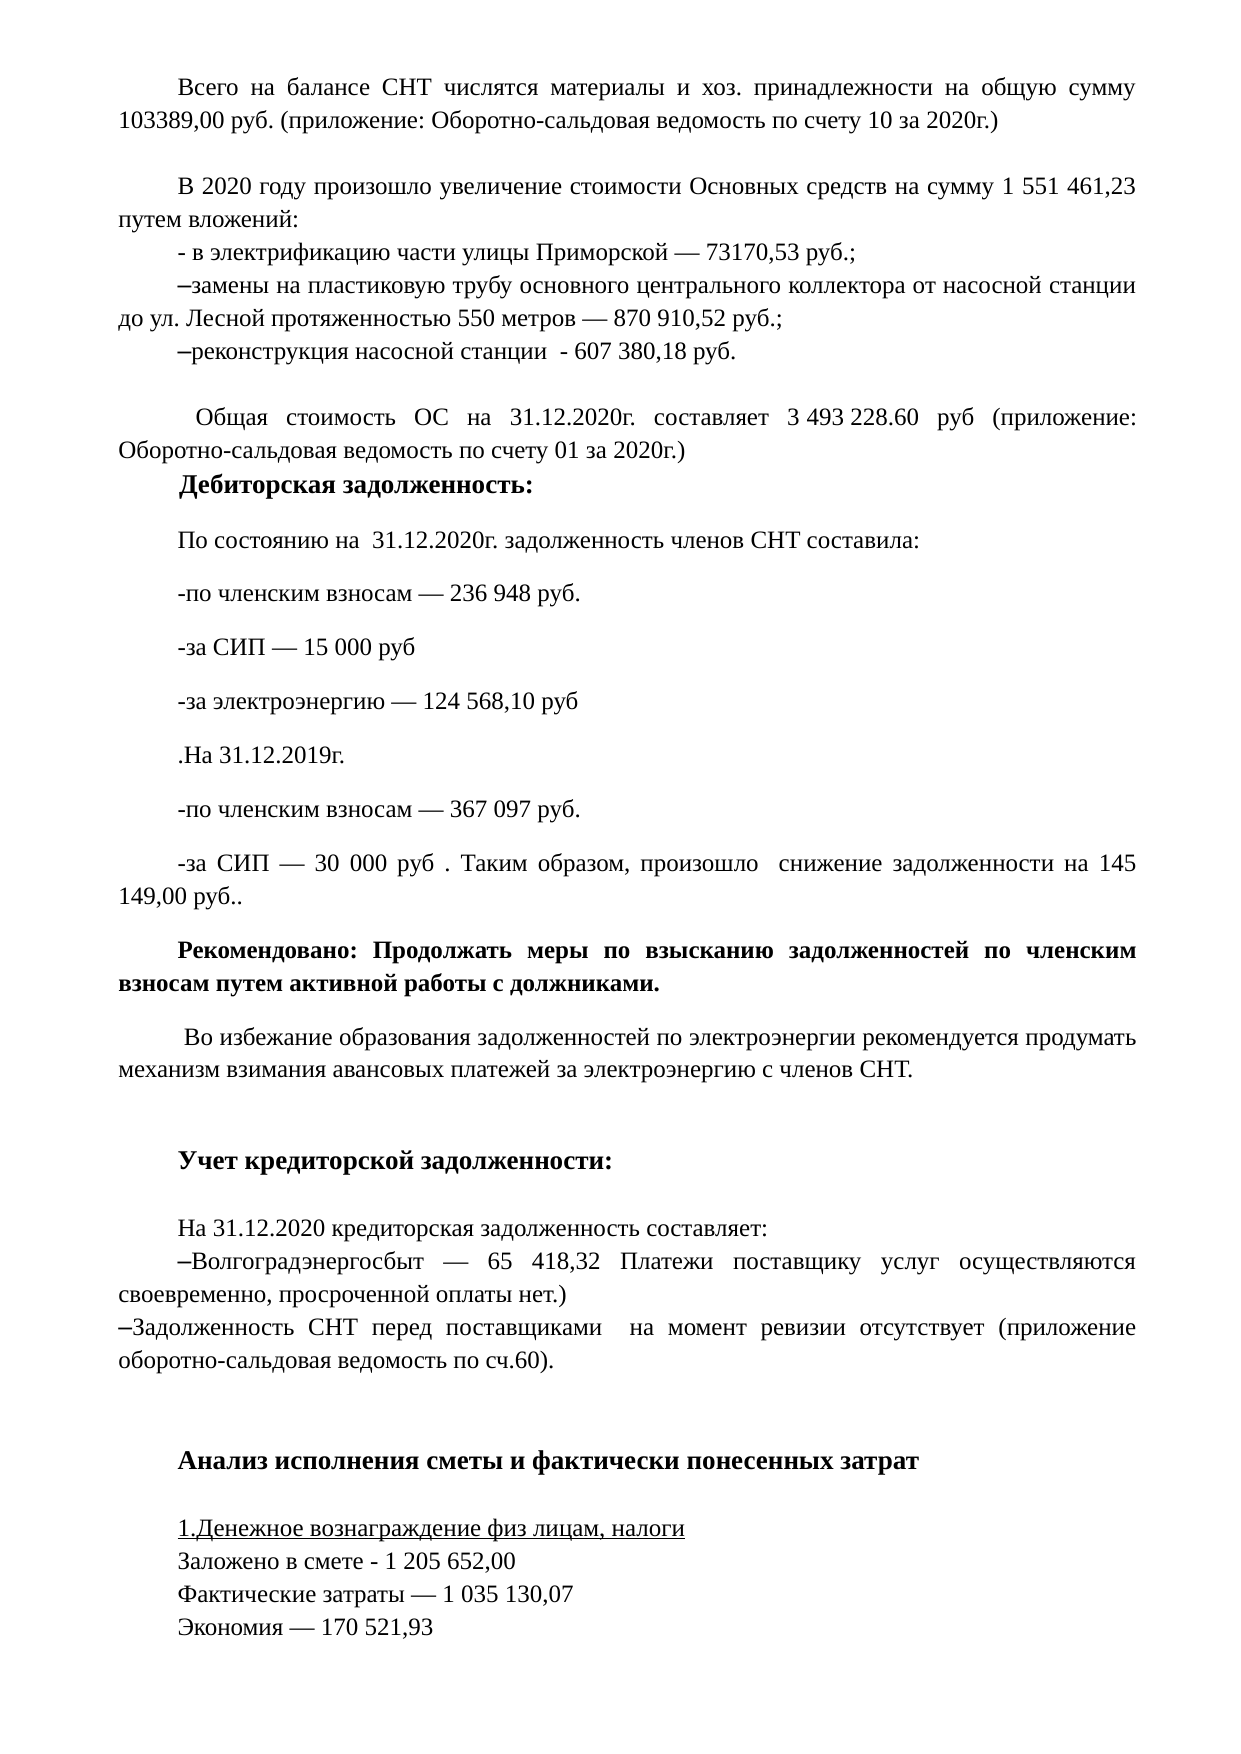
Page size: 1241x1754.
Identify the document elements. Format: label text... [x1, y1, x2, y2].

text В 2020 году произошло увеличение стоимости Основных средств на сумму 1 551 461,23 путем вложений: [118, 171, 1137, 233]
text - в электрификацию части улицы Приморской — 73170,53 руб.; [118, 237, 1137, 266]
text .На 31.12.2019г. [118, 740, 1137, 769]
text Всего на балансе СНТ числятся материалы и хоз. принадлежности на общую сумму 103389,00 руб. (приложение: Оборотно-сальдовая ведомость по счету 10 за 2020г.) [118, 72, 1137, 134]
text Заложено в смете - 1 205 652,00 [118, 1546, 1137, 1574]
text -за СИП — 30 000 руб . Таким образом, произошло снижение задолженности на 145 149,00 руб.. [118, 848, 1137, 909]
text Анализ исполнения сметы и фактически понесенных затрат [118, 1444, 1137, 1475]
text Рекомендовано: Продолжать меры по взысканию задолженностей по членским взносам путем активной работы с должниками. [118, 935, 1137, 996]
text -за СИП — 15 000 руб [118, 632, 1137, 661]
text Учет кредиторской задолженности: [118, 1144, 1137, 1175]
text -по членским взносам — 367 097 руб. [118, 794, 1137, 823]
text По состоянию на 31.12.2020г. задолженность членов СНТ составила: [118, 525, 1137, 553]
text Общая стоимость ОС на 31.12.2020г. составляет 3 493 228.60 руб (приложение: Оборотно-сальдовая ведомость по счету 01 за 2020г.) [118, 402, 1137, 464]
list реконструкция насосной станции - 607 380,18 руб. [118, 336, 1137, 365]
text На 31.12.2020 кредиторская задолженность составляет: [118, 1213, 1137, 1242]
list Задолженность СНТ перед поставщиками на момент ревизии отсутствует (приложение оборотно-сальдовая ведомость по сч.60). [118, 1312, 1137, 1374]
text Во избежание образования задолженностей по электроэнергии рекомендуется продумать механизм взимания авансовых платежей за электроэнергию с членов СНТ. [118, 1022, 1137, 1083]
text Экономия — 170 521,93 [118, 1612, 1137, 1641]
text 1.Денежное вознаграждение физ лицам, налоги [118, 1513, 1137, 1542]
list Волгоградэнергосбыт — 65 418,32 Платежи поставщику услуг осуществляются своевременно, просроченной оплаты нет.) [118, 1246, 1137, 1308]
list замены на пластиковую трубу основного центрального коллектора от насосной станции до ул. Лесной протяженностью 550 метров — 870 910,52 руб.; [118, 270, 1137, 332]
text -по членским взносам — 236 948 руб. [118, 578, 1137, 607]
text Дебиторская задолженность: [118, 468, 1137, 499]
text Фактические затраты — 1 035 130,07 [118, 1579, 1137, 1608]
text -за электроэнергию — 124 568,10 руб [118, 686, 1137, 715]
